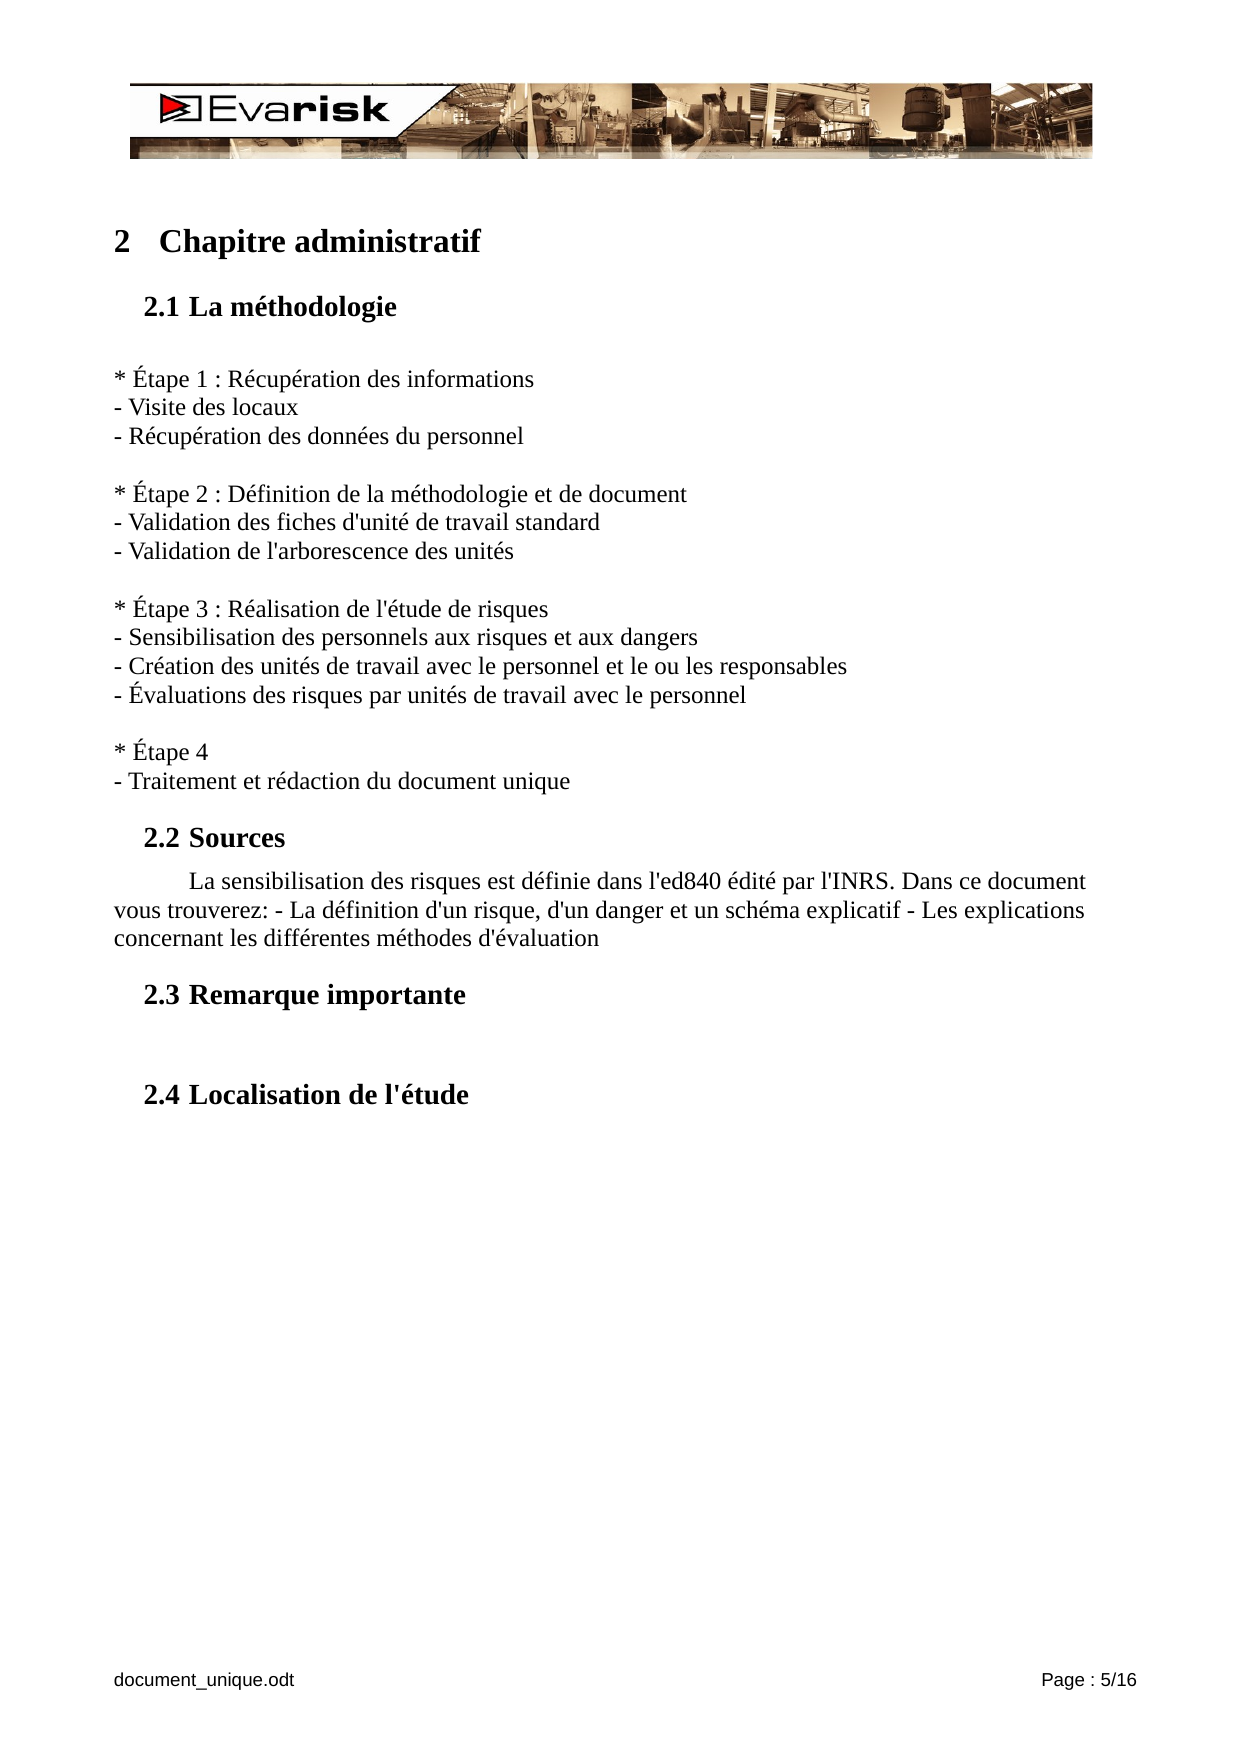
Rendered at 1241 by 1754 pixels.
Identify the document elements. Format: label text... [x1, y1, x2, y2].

text * Étape 1 : Récupération des informations - Visite des locaux - Récupération des données du personnel * Étape 2 : Définition de la méthodologie et de document - Validation des fiches d'unité de travail standard - Validation de l'arborescence des unités * Étape 3 : Réalisation de l'étude de risques - Sensibilisation des personnels aux risques et aux dangers - Création des unités de travail avec le personnel et le ou les responsables - Évaluations des risques par unités de travail avec le personnel * Étape 4 - Traitement et rédaction du document unique [114, 335, 1137, 795]
subtitle Remarque importante [143, 977, 1137, 1011]
subtitle Sources [143, 820, 1137, 853]
subtitle Chapitre administratif [114, 221, 1137, 259]
subtitle Localisation de l'étude [143, 1077, 1137, 1111]
subtitle La méthodologie [143, 289, 1137, 322]
text La sensibilisation des risques est définie dans l'ed840 édité par l'INRS. Dans ce document vous trouverez: - La définition d'un risque, d'un danger et un schéma explicatif - Les explications concernant les différentes méthodes d'évaluation [114, 866, 1137, 952]
